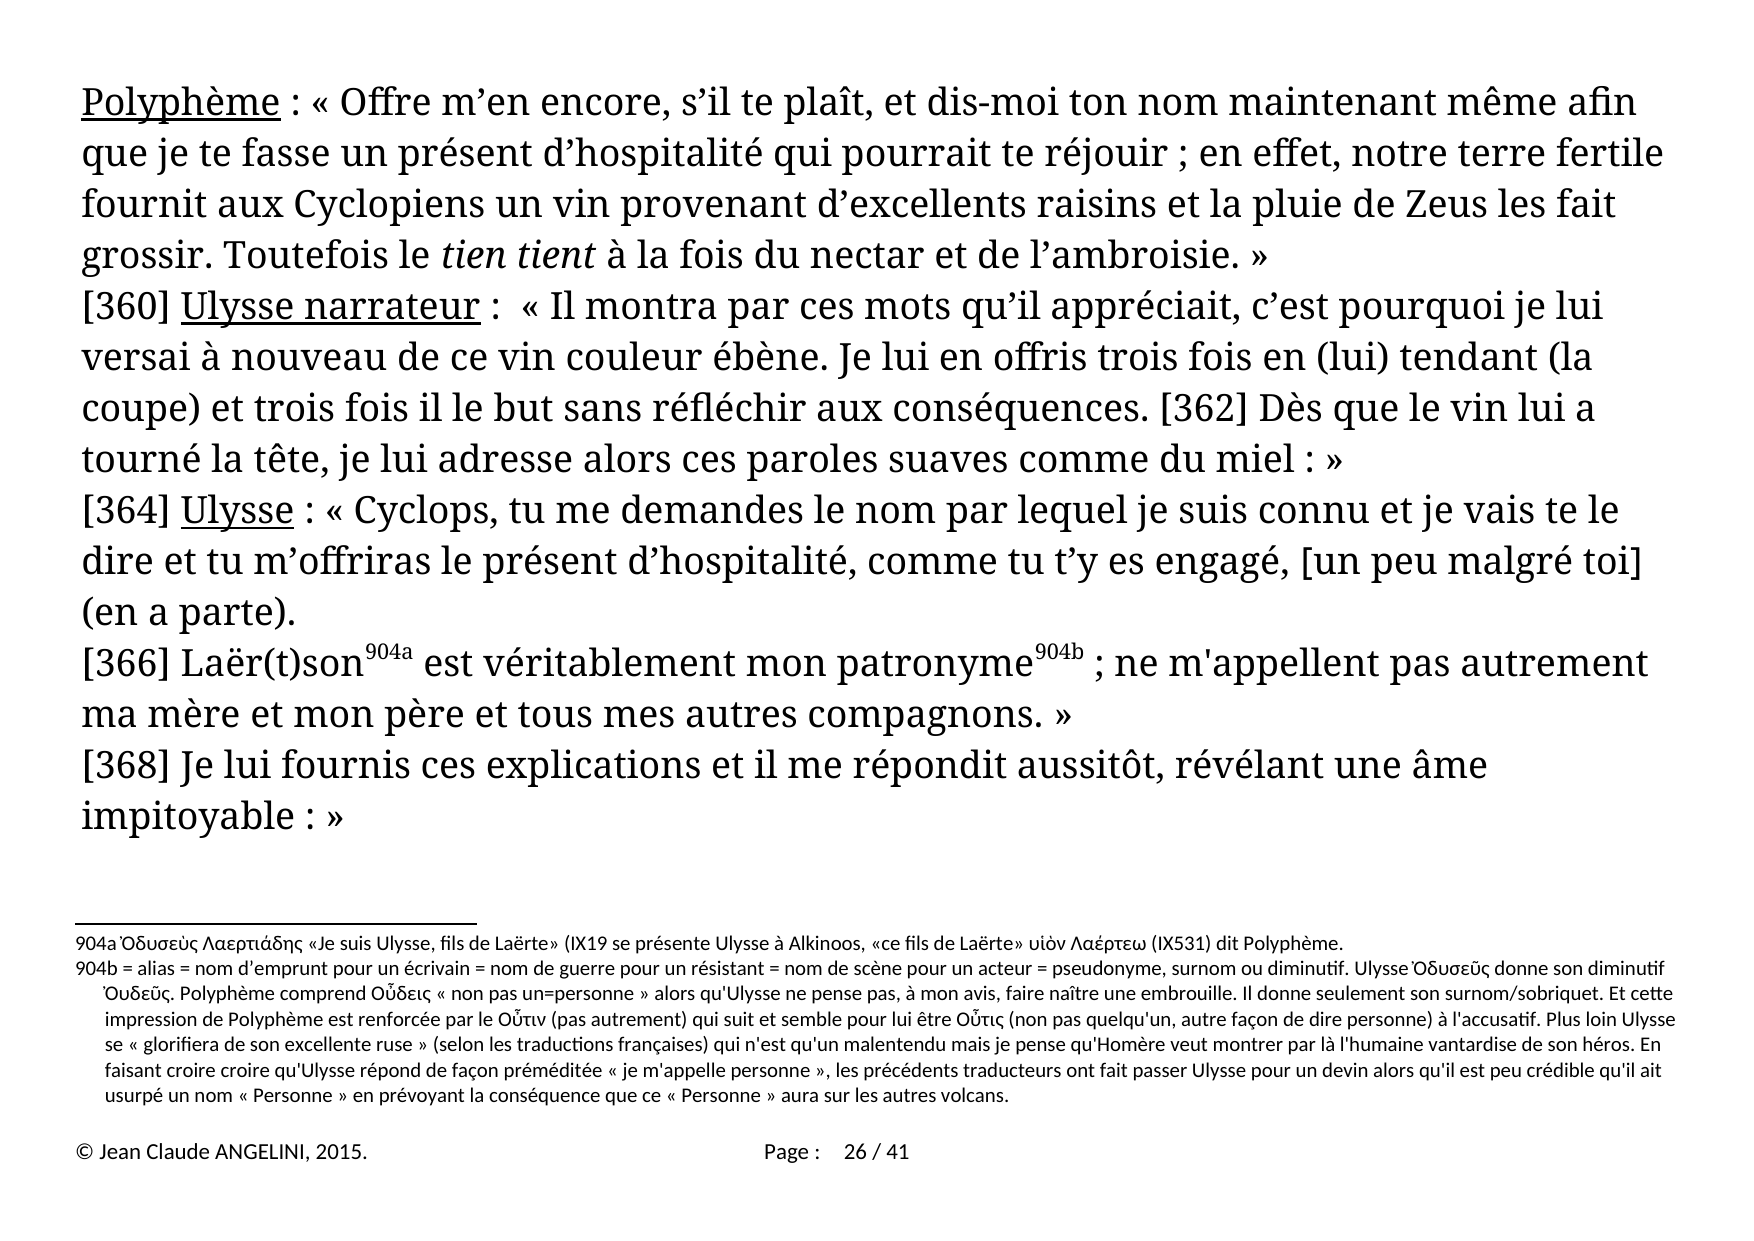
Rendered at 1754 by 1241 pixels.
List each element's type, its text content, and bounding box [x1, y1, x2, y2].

text = alias = nom d’emprunt pour un écrivain = nom de guerre pour un résistant = nom de scène pour un acteur = pseudonyme, surnom ou diminutif. Ulysse Ὀδυσεῦς donne son diminutif Ὀυδεῦς. Polyphème comprend Οὖδεις « non pas un=personne » alors qu'Ulysse ne pense pas, à mon avis, faire naître une embrouille. Il donne seulement son surnom/sobriquet. Et cette impression de Polyphème est renforcée par le Οὖτιν (pas autrement) qui suit et semble pour lui être Οὖτις (non pas quelqu'un, autre façon de dire personne) à l'accusatif. Plus loin Ulysse se « glorifiera de son excellente ruse » (selon les traductions françaises) qui n'est qu'un malentendu mais je pense qu'Homère veut montrer par là l'humaine vantardise de son héros. En faisant croire croire qu'Ulysse répond de façon préméditée « je m'appelle personne », les précédents traducteurs ont fait passer Ulysse pour un devin alors qu'il est peu crédible qu'il ait usurpé un nom « Personne » en prévoyant la conséquence que ce « Personne » aura sur les autres volcans. [75, 955, 1679, 1108]
text [368] Je lui fournis ces explications et il me répondit aussitôt, révélant une âme impitoyable : » [81, 738, 1673, 841]
text Ὀδυσεὺς Λαερτιάδης «Je suis Ulysse, fils de Laërte» (IX19 se présente Ulysse à Alkinoos, «ce fils de Laërte» υἱὸν Λαέρτεω (IX531) dit Polyphème. [75, 930, 1679, 955]
text [360] Ulysse narrateur : « Il montra par ces mots qu’il appréciait, c’est pourquoi je lui versai à nouveau de ce vin couleur ébène. Je lui en offris trois fois en (lui) tendant (la coupe) et trois fois il le but sans réfléchir aux conséquences. [362] Dès que le vin lui a tourné la tête, je lui adresse alors ces paroles suaves comme du miel : » [81, 279, 1673, 483]
text Polyphème : « Offre m’en encore, s’il te plaît, et dis-moi ton nom maintenant même afin que je te fasse un présent d’hospitalité qui pourrait te réjouir ; en effet, notre terre fertile fournit aux Cyclopiens un vin provenant d’excellents raisins et la pluie de Zeus les fait grossir. Toutefois le tien tient à la fois du nectar et de l’ambroisie. » [81, 75, 1673, 279]
text [364] Ulysse : « Cyclops, tu me demandes le nom par lequel je suis connu et je vais te le dire et tu m’offriras le présent d’hospitalité, comme tu t’y es engagé, [un peu malgré toi] (en a parte). [81, 483, 1673, 636]
text [366] Laër(t)son est véritablement mon patronyme ; ne m'appellent pas autrement ma mère et mon père et tous mes autres compagnons. » [81, 636, 1673, 738]
